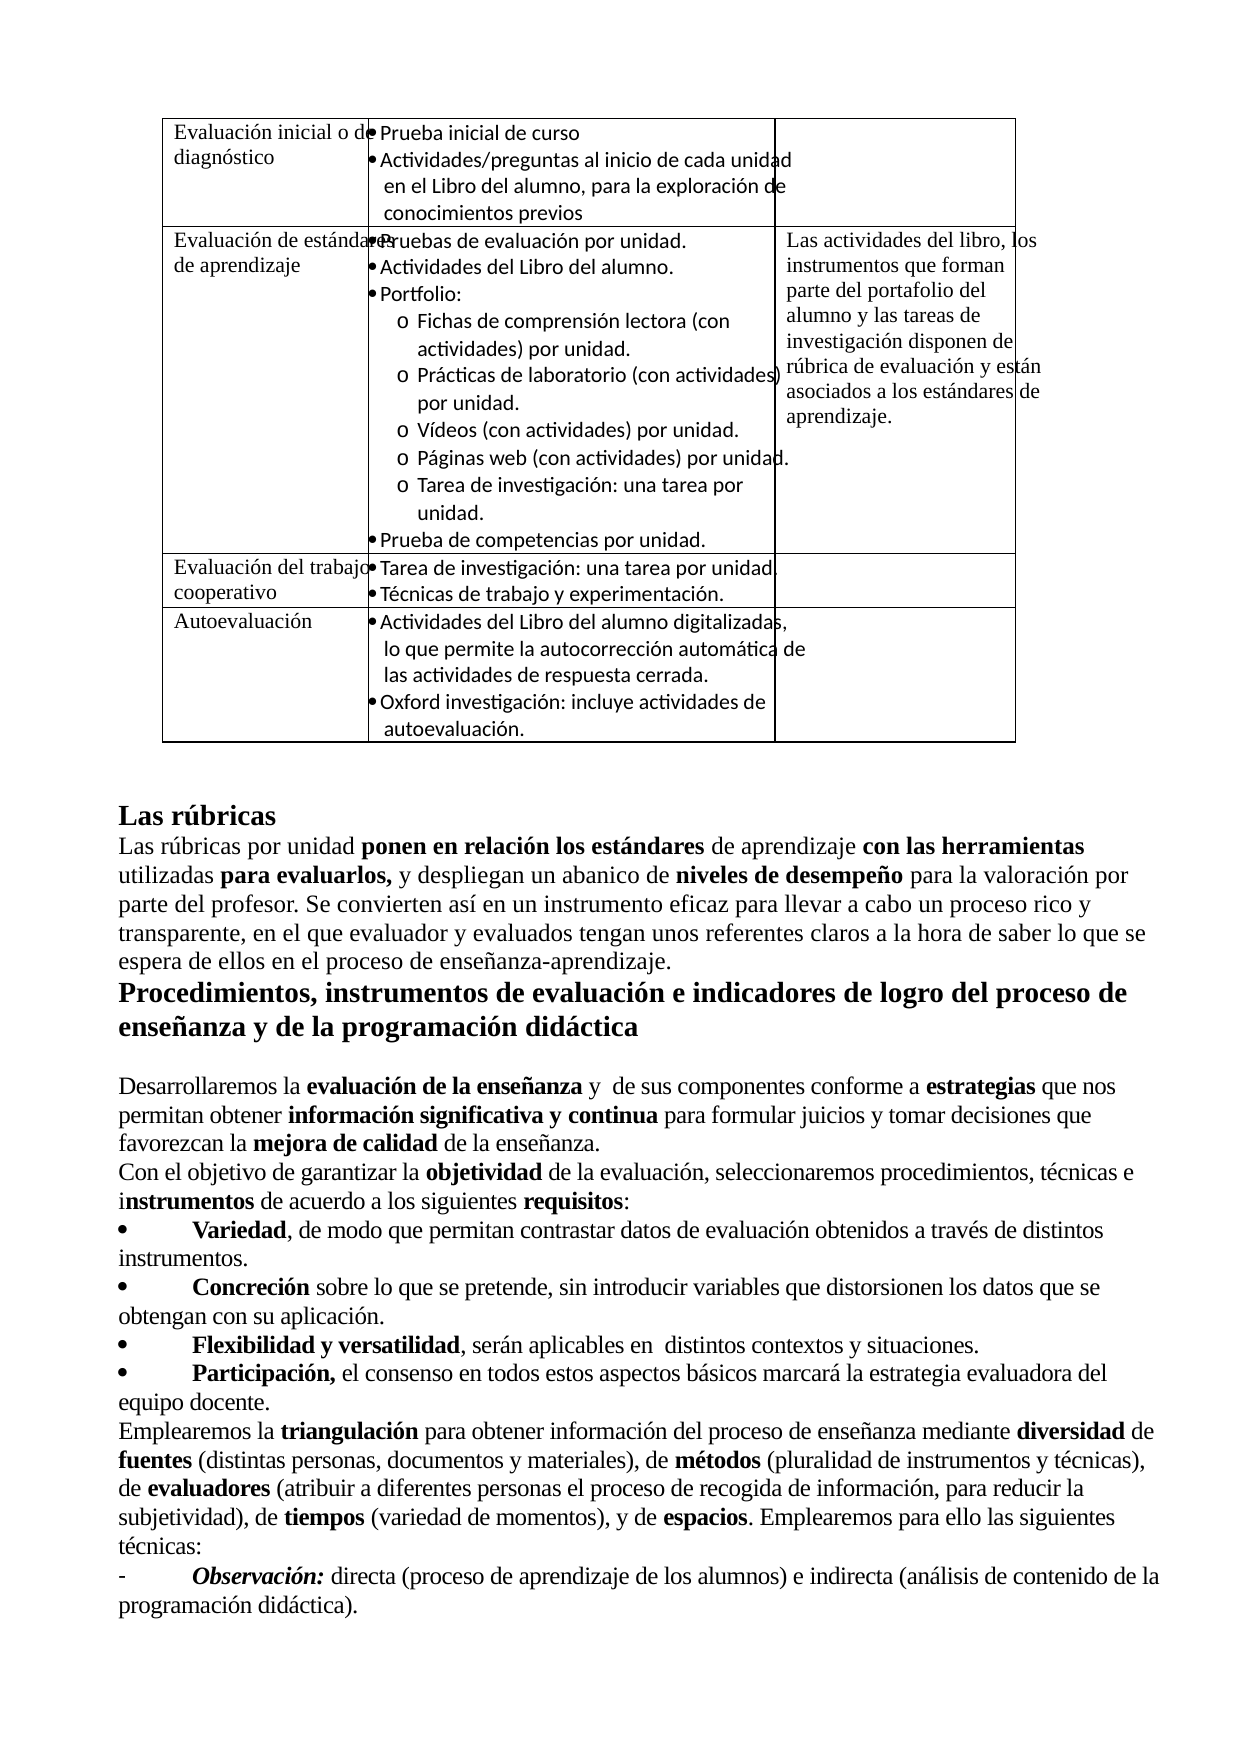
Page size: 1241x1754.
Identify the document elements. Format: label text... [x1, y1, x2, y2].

table_cell Tarea de investigación: una tarea por unidad. Técnicas de trabajo y experimentación. [369, 554, 774, 607]
list Variedad, de modo que permitan contrastar datos de evaluación obtenidos a través de distintos instrumentos. [118, 1215, 1166, 1272]
table_cell Pruebas de evaluación por unidad. Actividades del Libro del alumno. Portfolio: Fichas de comprensión lectora (con actividades) por unidad. Prácticas de laboratorio (con actividades) por unidad. Vídeos (con actividades) por unidad. Páginas web (con actividades) por unidad. Tarea de investigación: una tarea por unidad. Prueba de competencias por unidad. [369, 227, 774, 553]
list Flexibilidad y versatilidad, serán aplicables en distintos contextos y situaciones. [118, 1330, 1166, 1358]
table_cell Autoevaluación [163, 608, 368, 741]
list Observación: directa (proceso de aprendizaje de los alumnos) e indirecta (análisis de contenido de la programación didáctica). [118, 1560, 1166, 1619]
table_cell Evaluación del trabajo cooperativo [163, 554, 368, 607]
table_cell [776, 554, 1015, 607]
table_cell [776, 119, 1015, 226]
table_cell Evaluación inicial o de diagnóstico [163, 119, 368, 226]
list Participación, el consenso en todos estos aspectos básicos marcará la estrategia evaluadora del equipo docente. [118, 1358, 1166, 1416]
text Desarrollaremos la evaluación de la enseñanza y de sus componentes conforme a estrategias que nos permitan obtener información significativa y continua para formular juicios y tomar decisiones que favorezcan la mejora de calidad de la enseñanza. [118, 1071, 1166, 1157]
text Emplearemos la triangulación para obtener información del proceso de enseñanza mediante diversidad de fuentes (distintas personas, documentos y materiales), de métodos (pluralidad de instrumentos y técnicas), de evaluadores (atribuir a diferentes personas el proceso de recogida de información, para reducir la subjetividad), de tiempos (variedad de momentos), y de espacios. Emplearemos para ello las siguientes técnicas: [118, 1416, 1166, 1560]
text Con el objetivo de garantizar la objetividad de la evaluación, seleccionaremos procedimientos, técnicas e instrumentos de acuerdo a los siguientes requisitos: [118, 1157, 1166, 1215]
table_cell [776, 608, 1015, 741]
table_cell Las actividades del libro, los instrumentos que forman parte del portafolio del alumno y las tareas de investigación disponen de rúbrica de evaluación y están asociados a los estándares de aprendizaje. [776, 227, 1015, 553]
text Las rúbricas por unidad ponen en relación los estándares de aprendizaje con las herramientas utilizadas para evaluarlos, y despliegan un abanico de niveles de desempeño para la valoración por parte del profesor. Se convierten así en un instrumento eficaz para llevar a cabo un proceso rico y transparente, en el que evaluador y evaluados tengan unos referentes claros a la hora de saber lo que se espera de ellos en el proceso de enseñanza-aprendizaje. [118, 831, 1167, 975]
text Procedimientos, instrumentos de evaluación e indicadores de logro del proceso de enseñanza y de la programación didáctica [118, 975, 1167, 1042]
table_cell Actividades del Libro del alumno digitalizadas, lo que permite la autocorrección automática de las actividades de respuesta cerrada. Oxford investigación: incluye actividades de autoevaluación. [369, 608, 774, 741]
table_cell Prueba inicial de curso Actividades/preguntas al inicio de cada unidad en el Libro del alumno, para la exploración de conocimientos previos [369, 119, 774, 226]
table_cell Evaluación de estándares de aprendizaje [163, 227, 368, 553]
list Concreción sobre lo que se pretende, sin introducir variables que distorsionen los datos que se obtengan con su aplicación. [118, 1272, 1166, 1330]
text Las rúbricas [118, 798, 1167, 831]
